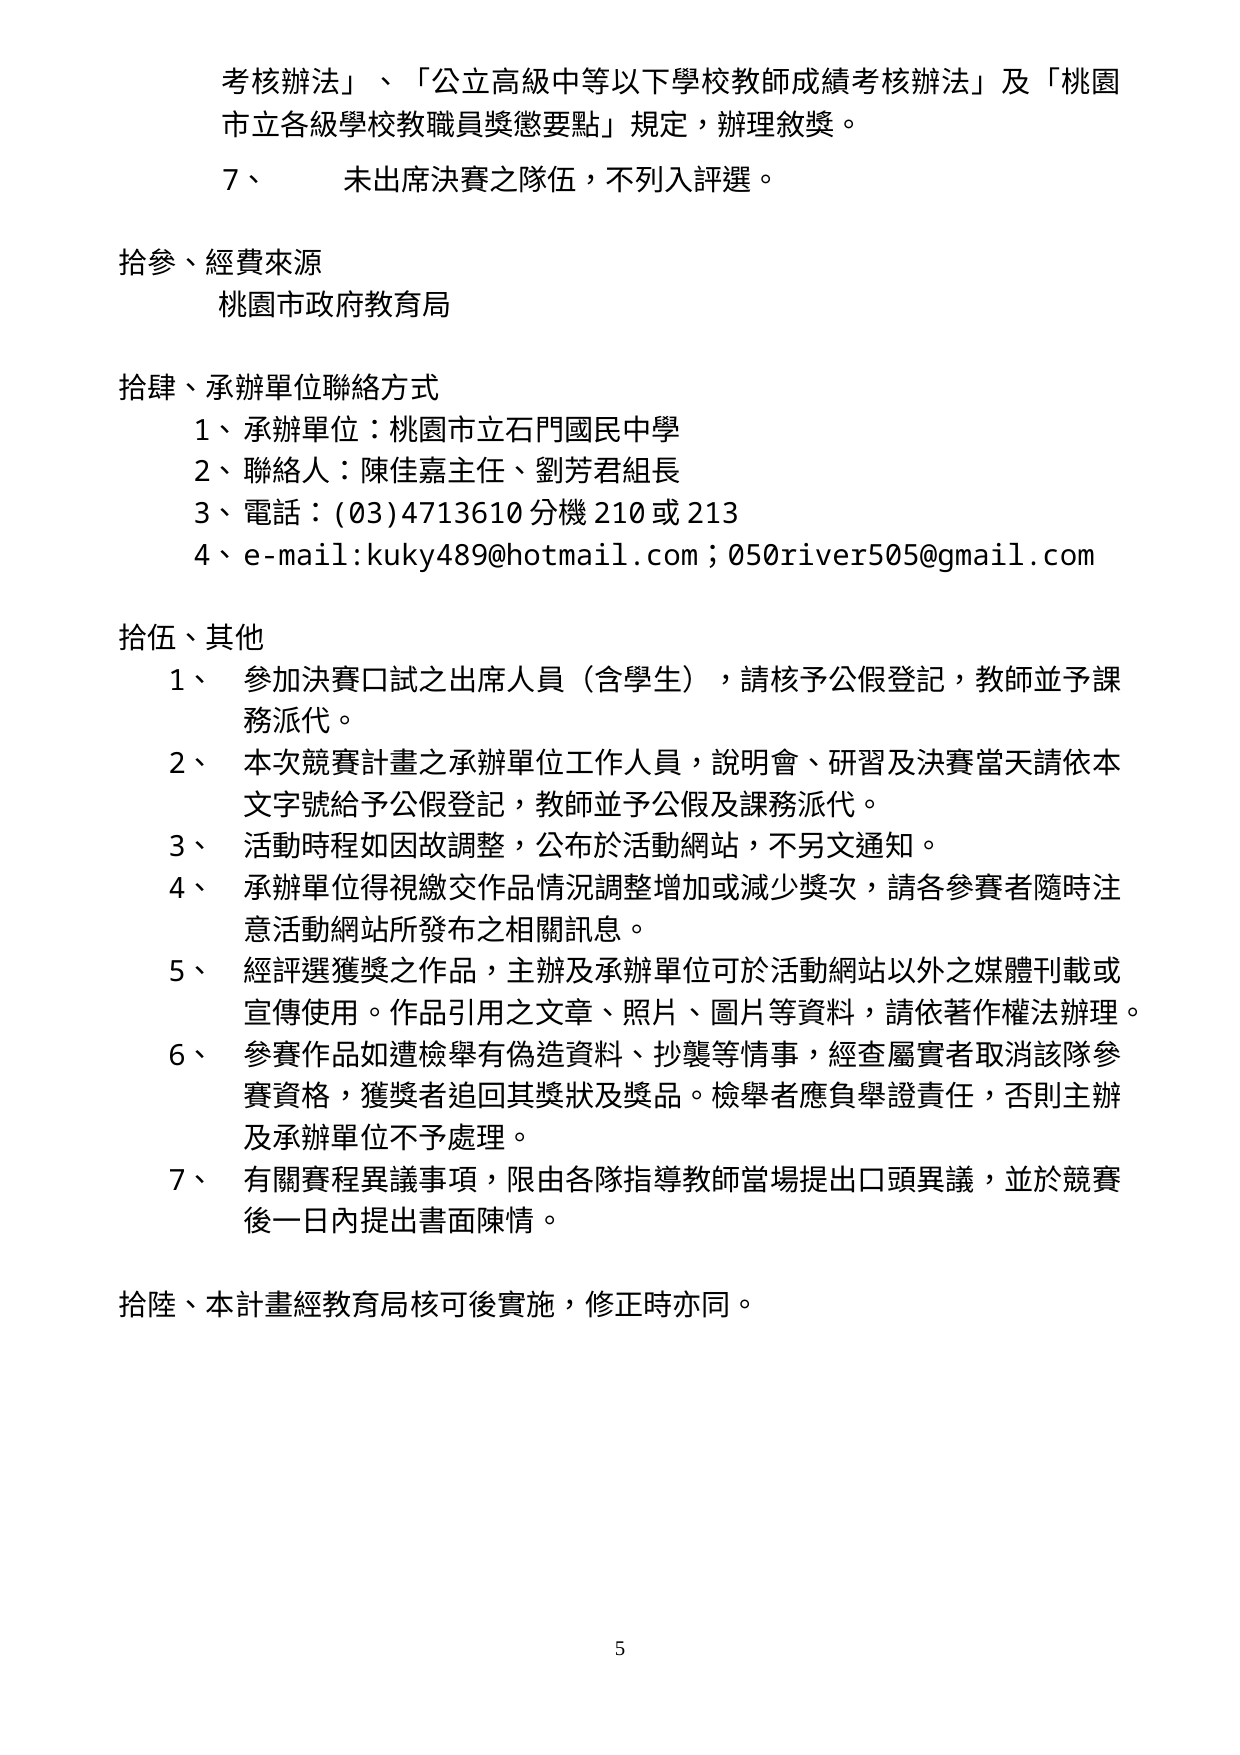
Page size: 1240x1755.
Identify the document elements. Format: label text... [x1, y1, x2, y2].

list 活動時程如因故調整，公布於活動網站，不另文通知。 [168, 823, 1121, 865]
list 承辦單位得視繳交作品情況調整增加或減少獎次，請各參賽者隨時注意活動網站所發布之相關訊息。 [168, 865, 1121, 948]
text 拾肆、承辦單位聯絡方式 [118, 365, 1121, 407]
text 拾伍、其他 [118, 615, 1121, 657]
list 承辦單位：桃園市立石門國民中學 [193, 407, 1121, 448]
text 拾參、經費來源 [118, 240, 1121, 282]
text 桃園市政府教育局 [218, 282, 1121, 323]
list 參賽作品如遭檢舉有偽造資料、抄襲等情事，經查屬實者取消該隊參賽資格，獲獎者追回其獎狀及獎品。檢舉者應負舉證責任，否則主辦及承辦單位不予處理。 [168, 1032, 1121, 1157]
list 本次競賽計畫之承辦單位工作人員，說明會、研習及決賽當天請依本文字號給予公假登記，教師並予公假及課務派代。 [168, 740, 1121, 823]
list 參加決賽口試之出席人員（含學生），請核予公假登記，教師並予課務派代。 [168, 657, 1121, 740]
list 未出席決賽之隊伍，不列入評選。 [222, 156, 1123, 198]
list 經評選獲獎之作品，主辦及承辦單位可於活動網站以外之媒體刊載或宣傳使用。作品引用之文章、照片、圖片等資料，請依著作權法辦理。 [168, 948, 1121, 1032]
list 考核辦法」、「公立高級中等以下學校教師成績考核辦法」及「桃園市立各級學校教職員獎懲要點」規定，辦理敘獎。 [222, 59, 1123, 144]
text 拾陸、本計畫經教育局核可後實施，修正時亦同。 [118, 1282, 1121, 1323]
list 有關賽程異議事項，限由各隊指導教師當場提出口頭異議，並於競賽後一日內提出書面陳情。 [168, 1157, 1121, 1240]
list e-mail:kuky489@hotmail.com；050river505@gmail.com [193, 532, 1121, 573]
list 聯絡人：陳佳嘉主任、劉芳君組長 [193, 448, 1121, 490]
list 電話：(03)4713610分機210或213 [193, 490, 1121, 532]
